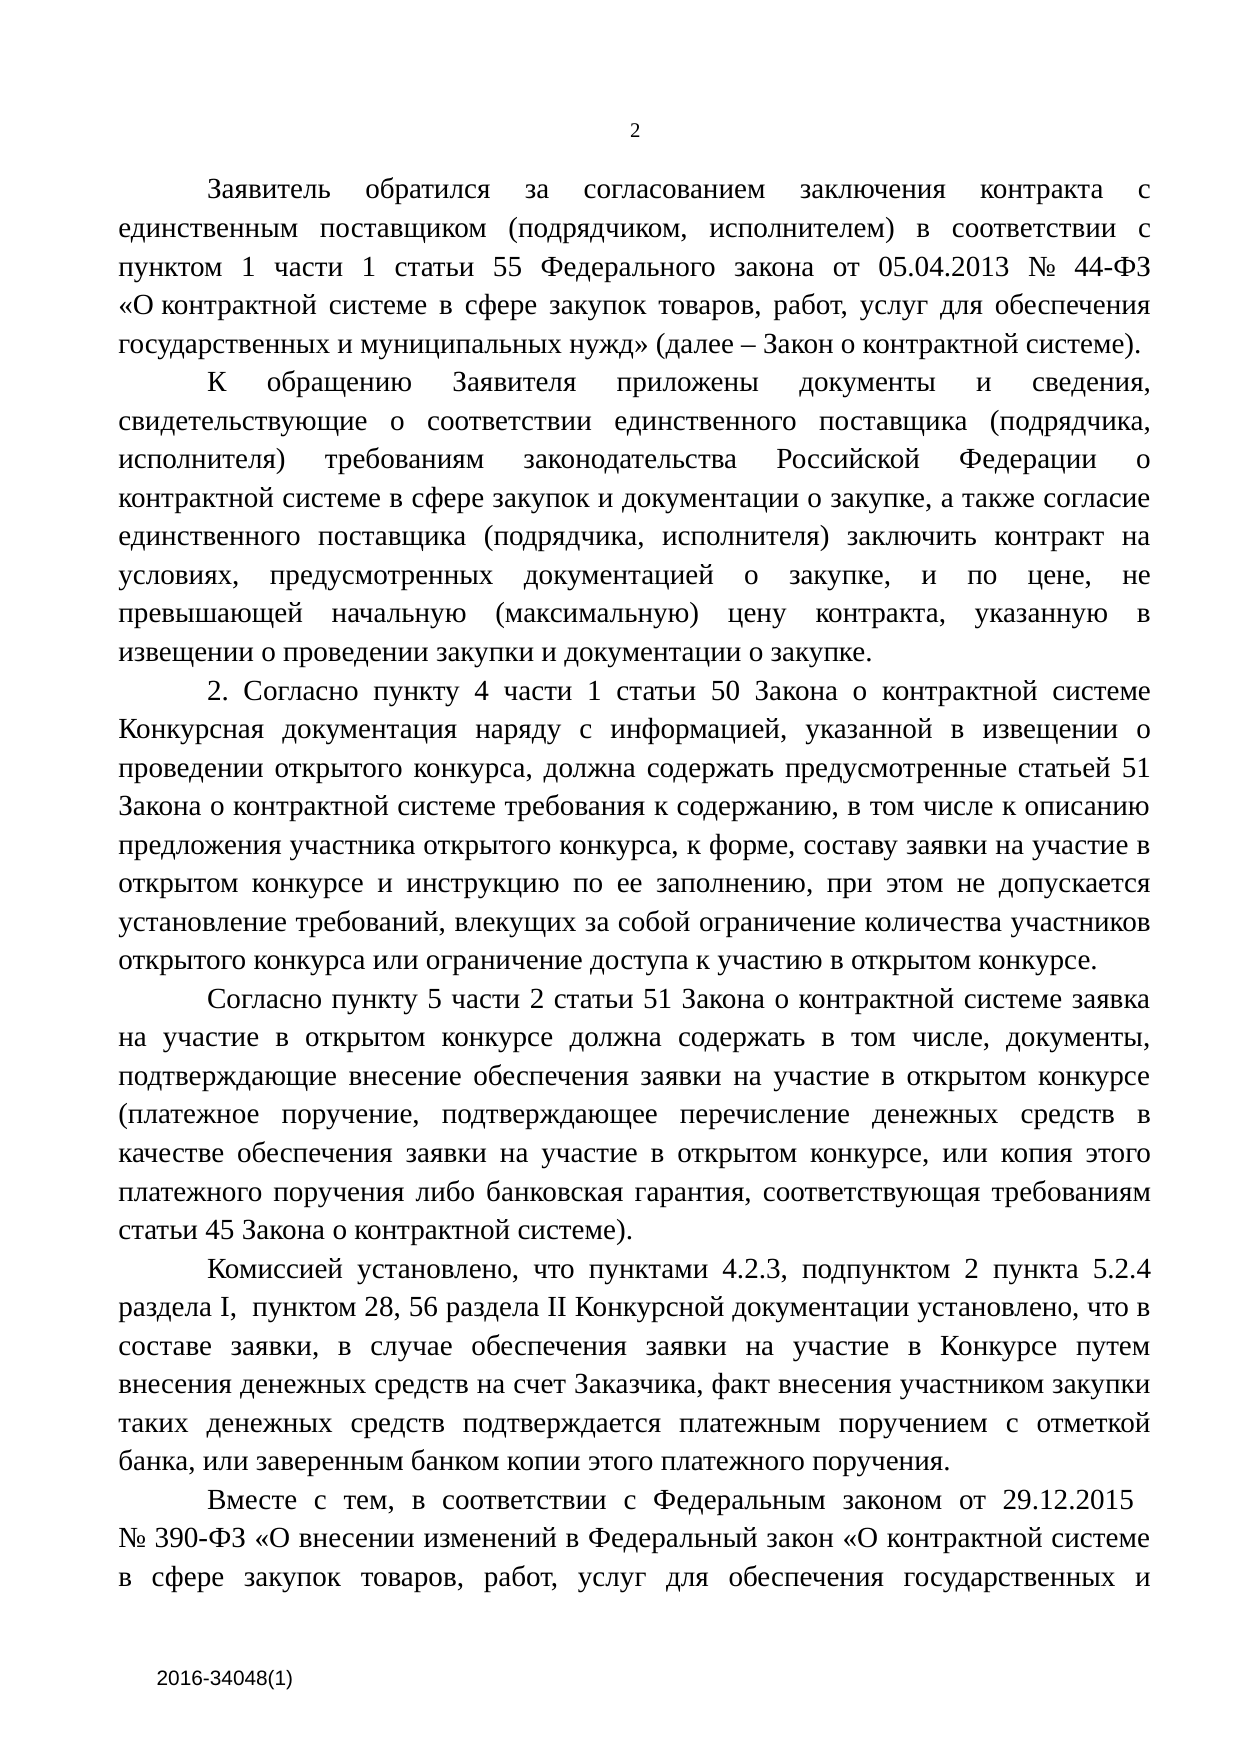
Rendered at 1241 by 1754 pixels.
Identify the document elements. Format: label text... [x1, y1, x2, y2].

text Согласно пункту 5 части 2 статьи 51 Закона о контрактной системе заявка на участие в открытом конкурсе должна содержать в том числе, документы, подтверждающие внесение обеспечения заявки на участие в открытом конкурсе (платежное поручение, подтверждающее перечисление денежных средств в качестве обеспечения заявки на участие в открытом конкурсе, или копия этого платежного поручения либо банковская гарантия, соответствующая требованиям статьи 45 Закона о контрактной системе). [118, 981, 1152, 1246]
text Комиссией установлено, что пунктами 4.2.3, подпунктом 2 пункта 5.2.4 раздела I, пунктом 28, 56 раздела II Конкурсной документации установлено, что в составе заявки, в случае обеспечения заявки на участие в Конкурсе путем внесения денежных средств на счет Заказчика, факт внесения участником закупки таких денежных средств подтверждается платежным поручением с отметкой банка, или заверенным банком копии этого платежного поручения. [118, 1251, 1152, 1477]
text Заявитель обратился за согласованием заключения контракта с единственным поставщиком (подрядчиком, исполнителем) в соответствии с пунктом 1 части 1 статьи 55 Федерального закона от 05.04.2013 № 44-ФЗ «О контрактной системе в сфере закупок товаров, работ, услуг для обеспечения государственных и муниципальных нужд» (далее – Закон о контрактной системе). [118, 172, 1152, 359]
text 2. Согласно пункту 4 части 1 статьи 50 Закона о контрактной системе Конкурсная документация наряду с информацией, указанной в извещении о проведении открытого конкурса, должна содержать предусмотренные статьей 51 Закона о контрактной системе требования к содержанию, в том числе к описанию предложения участника открытого конкурса, к форме, составу заявки на участие в открытом конкурсе и инструкцию по ее заполнению, при этом не допускается установление требований, влекущих за собой ограничение количества участников открытого конкурса или ограничение доступа к участию в открытом конкурсе. [118, 673, 1152, 976]
text К обращению Заявителя приложены документы и сведения, свидетельствующие о соответствии единственного поставщика (подрядчика, исполнителя) требованиям законодательства Российской Федерации о контрактной системе в сфере закупок и документации о закупке, а также согласие единственного поставщика (подрядчика, исполнителя) заключить контракт на условиях, предусмотренных документацией о закупке, и по цене, не превышающей начальную (максимальную) цену контракта, указанную в извещении о проведении закупки и документации о закупке. [118, 364, 1152, 668]
text Вместе с тем, в соответствии с Федеральным законом от 29.12.2015 № 390-ФЗ «О внесении изменений в Федеральный закон «О контрактной системе в сфере закупок товаров, работ, услуг для обеспечения государственных и [118, 1482, 1152, 1593]
